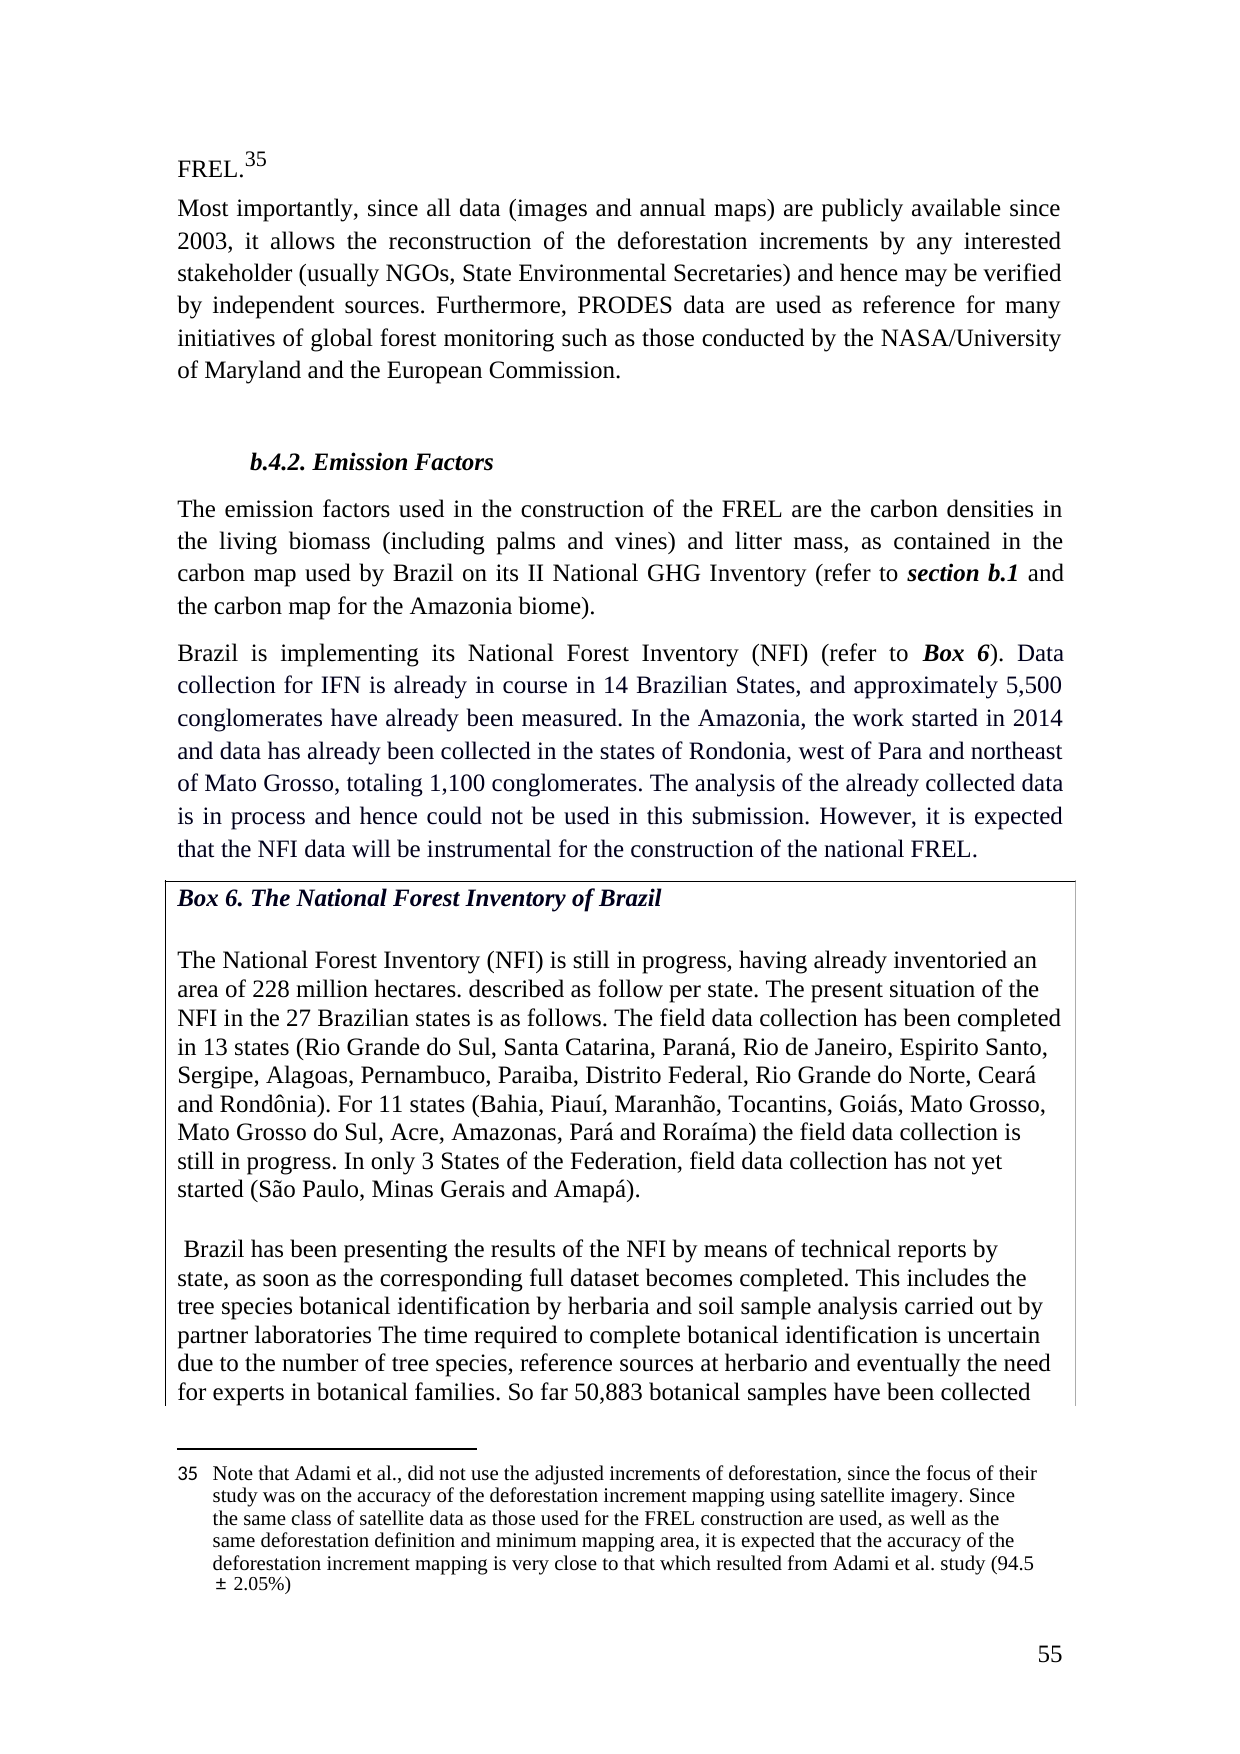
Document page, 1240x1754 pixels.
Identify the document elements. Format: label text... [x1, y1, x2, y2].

text Most importantly, since all data (images and annual maps) are publicly available since 2003, it allows the reconstruction of the deforestation increments by any interested stakeholder (usually NGOs, State Environmental Secretaries) and hence may be verified by independent sources. Furthermore, PRODES data are used as reference for many initiatives of global forest monitoring such as those conducted by the NASA/University of Maryland and the European Commission. [177, 193, 1062, 384]
list 2.05%) [216, 1574, 1089, 1594]
list Note that Adami et al., did not use the adjusted increments of deforestation, since the focus of their study was on the accuracy of the deforestation increment mapping using satellite imagery. Since the same class of satellite data as those used for the FREL construction are used, as well as the same deforestation definition and minimum mapping area, it is expected that the accuracy of the deforestation increment mapping is very close to that which resulted from Adami et al. study (94.5 [177, 1461, 1043, 1574]
text 55 [1037, 1639, 1089, 1667]
text FREL.35 [177, 146, 1089, 184]
text b.4.2. Emission Factors [250, 447, 1089, 476]
text Brazil is implementing its National Forest Inventory (NFI) (refer to Box 6). Data collection for IFN is already in course in 14 Brazilian States, and approximately 5,500 conglomerates have already been measured. In the Amazonia, the work started in 2014 and data has already been collected in the states of Rondonia, west of Para and northeast of Mato Grosso, totaling 1,100 conglomerates. The analysis of the already collected data is in process and hence could not be used in this submission. However, it is expected that the NFI data will be instrumental for the construction of the national FREL. [177, 638, 1064, 863]
text The emission factors used in the construction of the FREL are the carbon densities in the living biomass (including palms and vines) and litter mass, as contained in the carbon map used by Brazil on its II National GHG Inventory (refer to section b.1 and the carbon map for the Amazonia biome). [177, 494, 1064, 619]
